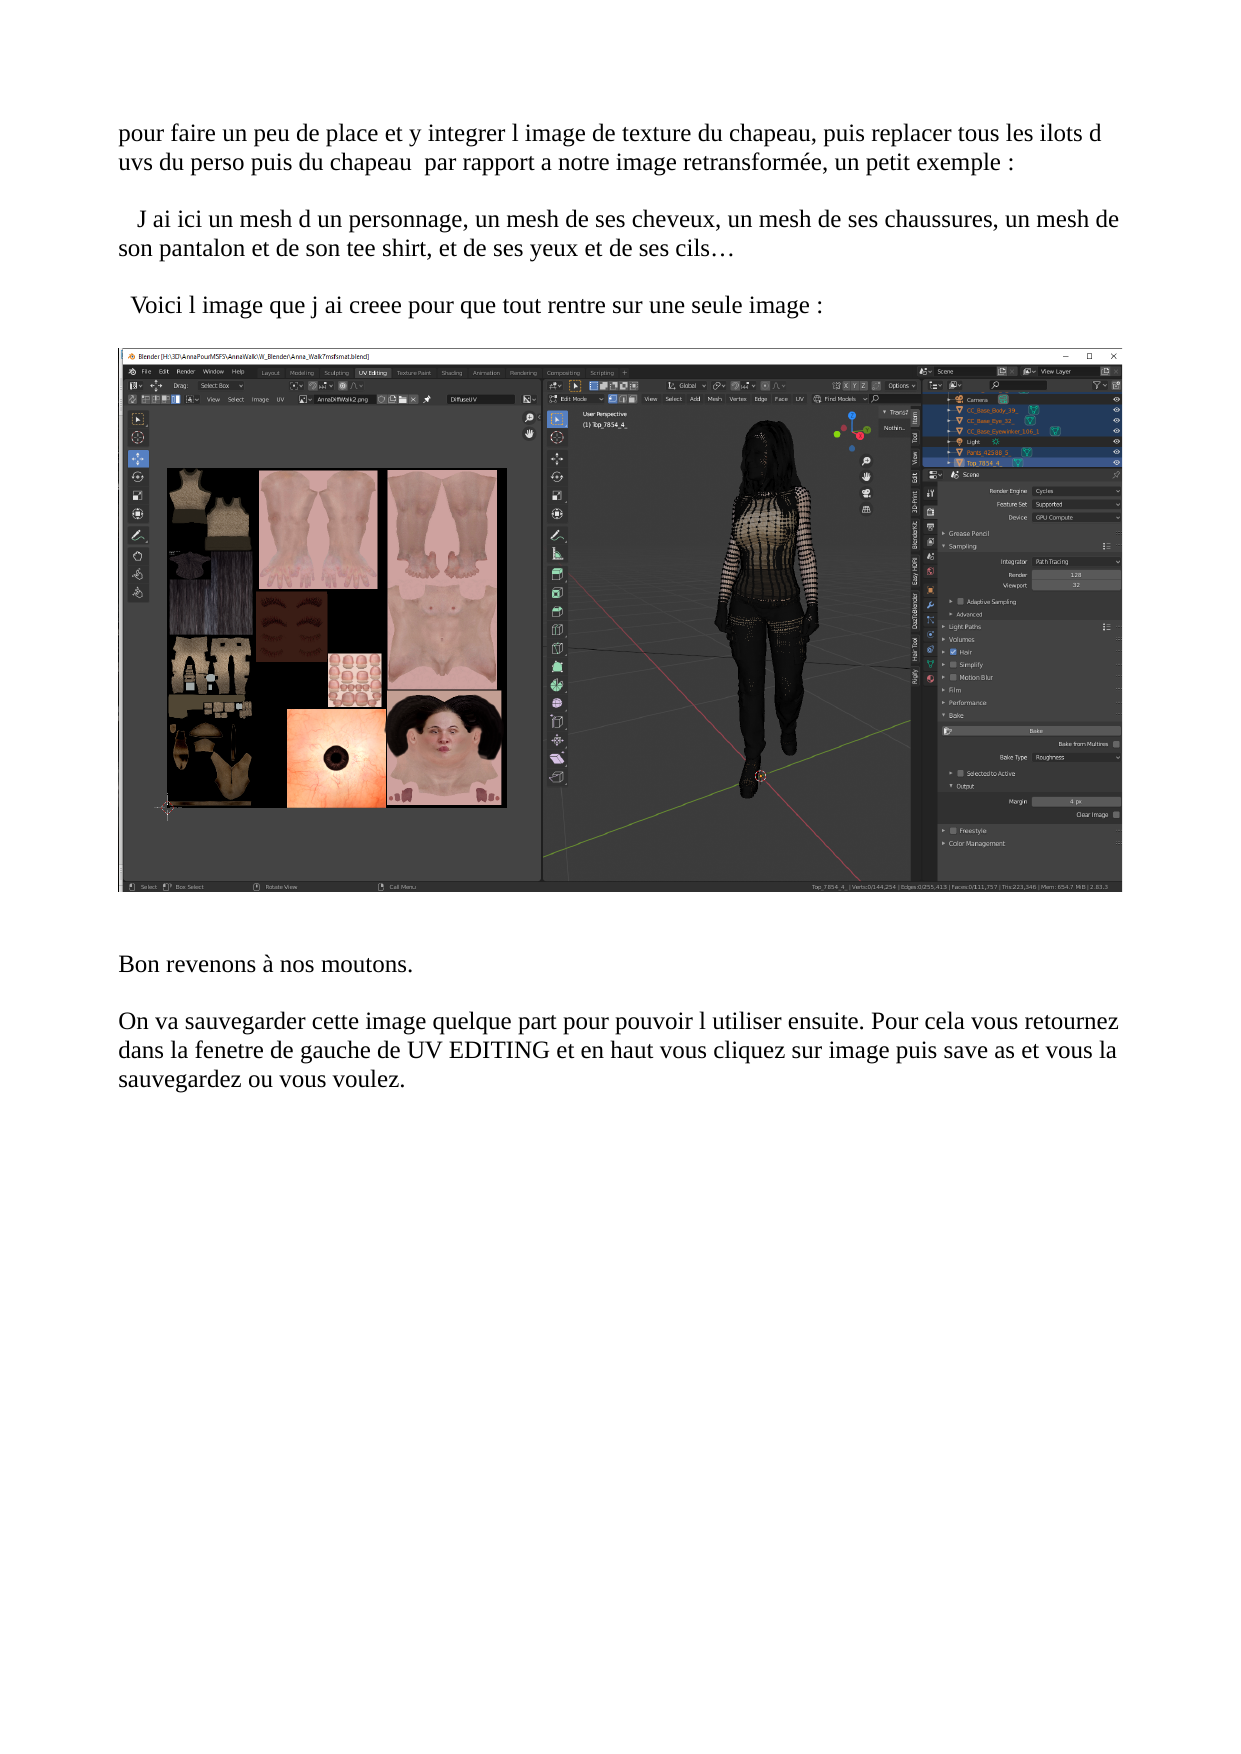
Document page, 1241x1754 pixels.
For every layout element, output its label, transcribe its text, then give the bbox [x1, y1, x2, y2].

text Voici l image que j ai creee pour que tout rentre sur une seule image : [118, 291, 1122, 319]
text pour faire un peu de place et y integrer l image de texture du chapeau, puis replacer tous les ilots d uvs du perso puis du chapeau par rapport a notre image retransformée, un petit exemple : [118, 118, 1122, 176]
text On va sauvegarder cette image quelque part pour pouvoir l utiliser ensuite. Pour cela vous retournez dans la fenetre de gauche de UV EDITING et en haut vous cliquez sur image puis save as et vous la sauvegardez ou vous voulez. [118, 1006, 1122, 1092]
text Bon revenons à nos moutons. [118, 949, 1122, 977]
picture [118, 348, 1123, 892]
text J ai ici un mesh d un personnage, un mesh de ses cheveux, un mesh de ses chaussures, un mesh de son pantalon et de son tee shirt, et de ses yeux et de ses cils… [118, 204, 1122, 262]
